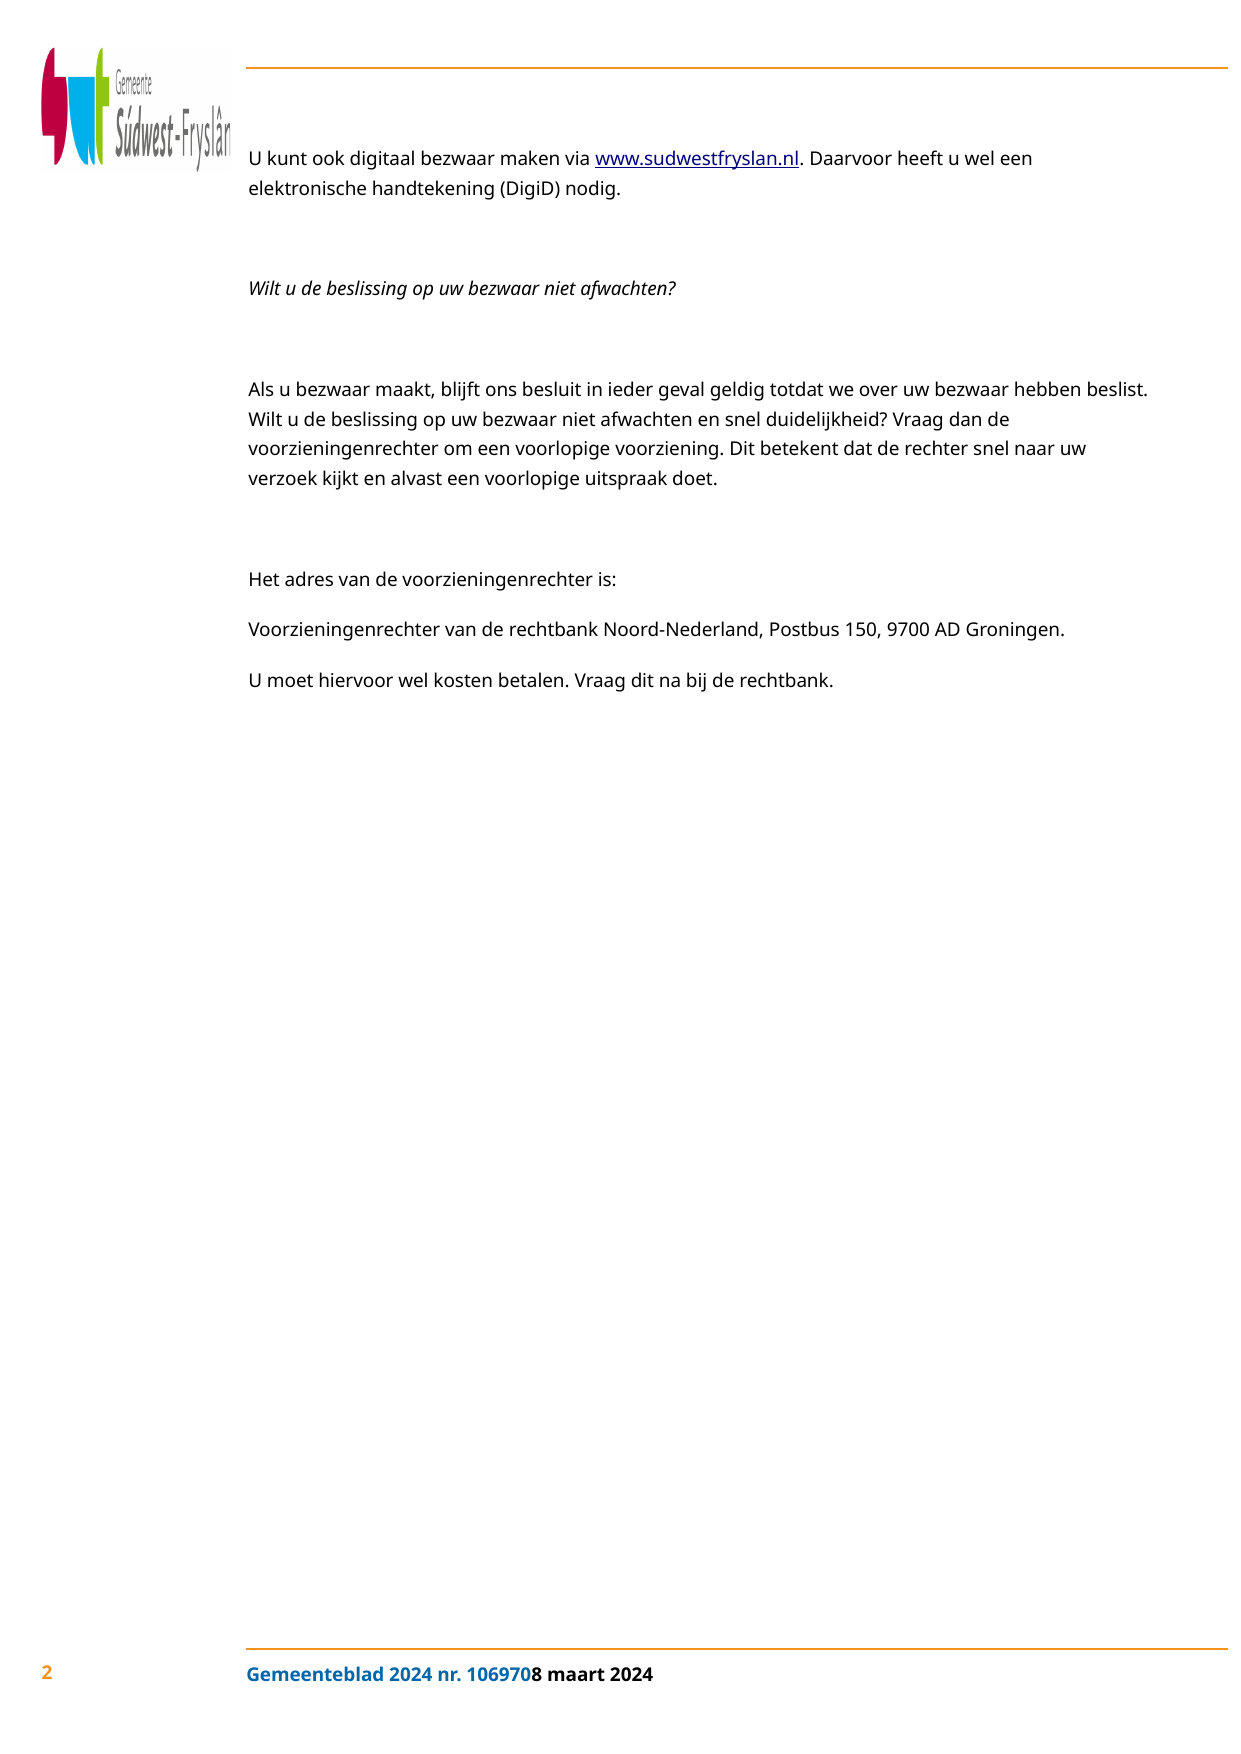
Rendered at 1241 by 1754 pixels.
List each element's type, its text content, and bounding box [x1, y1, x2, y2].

text Wilt u de beslissing op uw bezwaar niet afwachten? [248, 276, 1152, 301]
picture [41, 47, 231, 172]
text U moet hiervoor wel kosten betalen. Vraag dit na bij de rechtbank. [248, 667, 1152, 693]
text Voorzieningenrechter van de rechtbank Noord-Nederland, Postbus 150, 9700 AD Groningen. [248, 616, 1152, 642]
text U kunt ook digitaal bezwaar maken via www.sudwestfryslan.nl. Daarvoor heeft u wel een elektronische handtekening (DigiD) nodig. [248, 145, 1152, 201]
text Het adres van de voorzieningenrechter is: [248, 566, 1152, 592]
text Als u bezwaar maakt, blijft ons besluit in ieder geval geldig totdat we over uw bezwaar hebben beslist. Wilt u de beslissing op uw bezwaar niet afwachten en snel duidelijkheid? Vraag dan de voorzieningenrechter om een voorlopige voorziening. Dit betekent dat de rechter snel naar uw verzoek kijkt en alvast een voorlopige uitspraak doet. [248, 376, 1152, 491]
